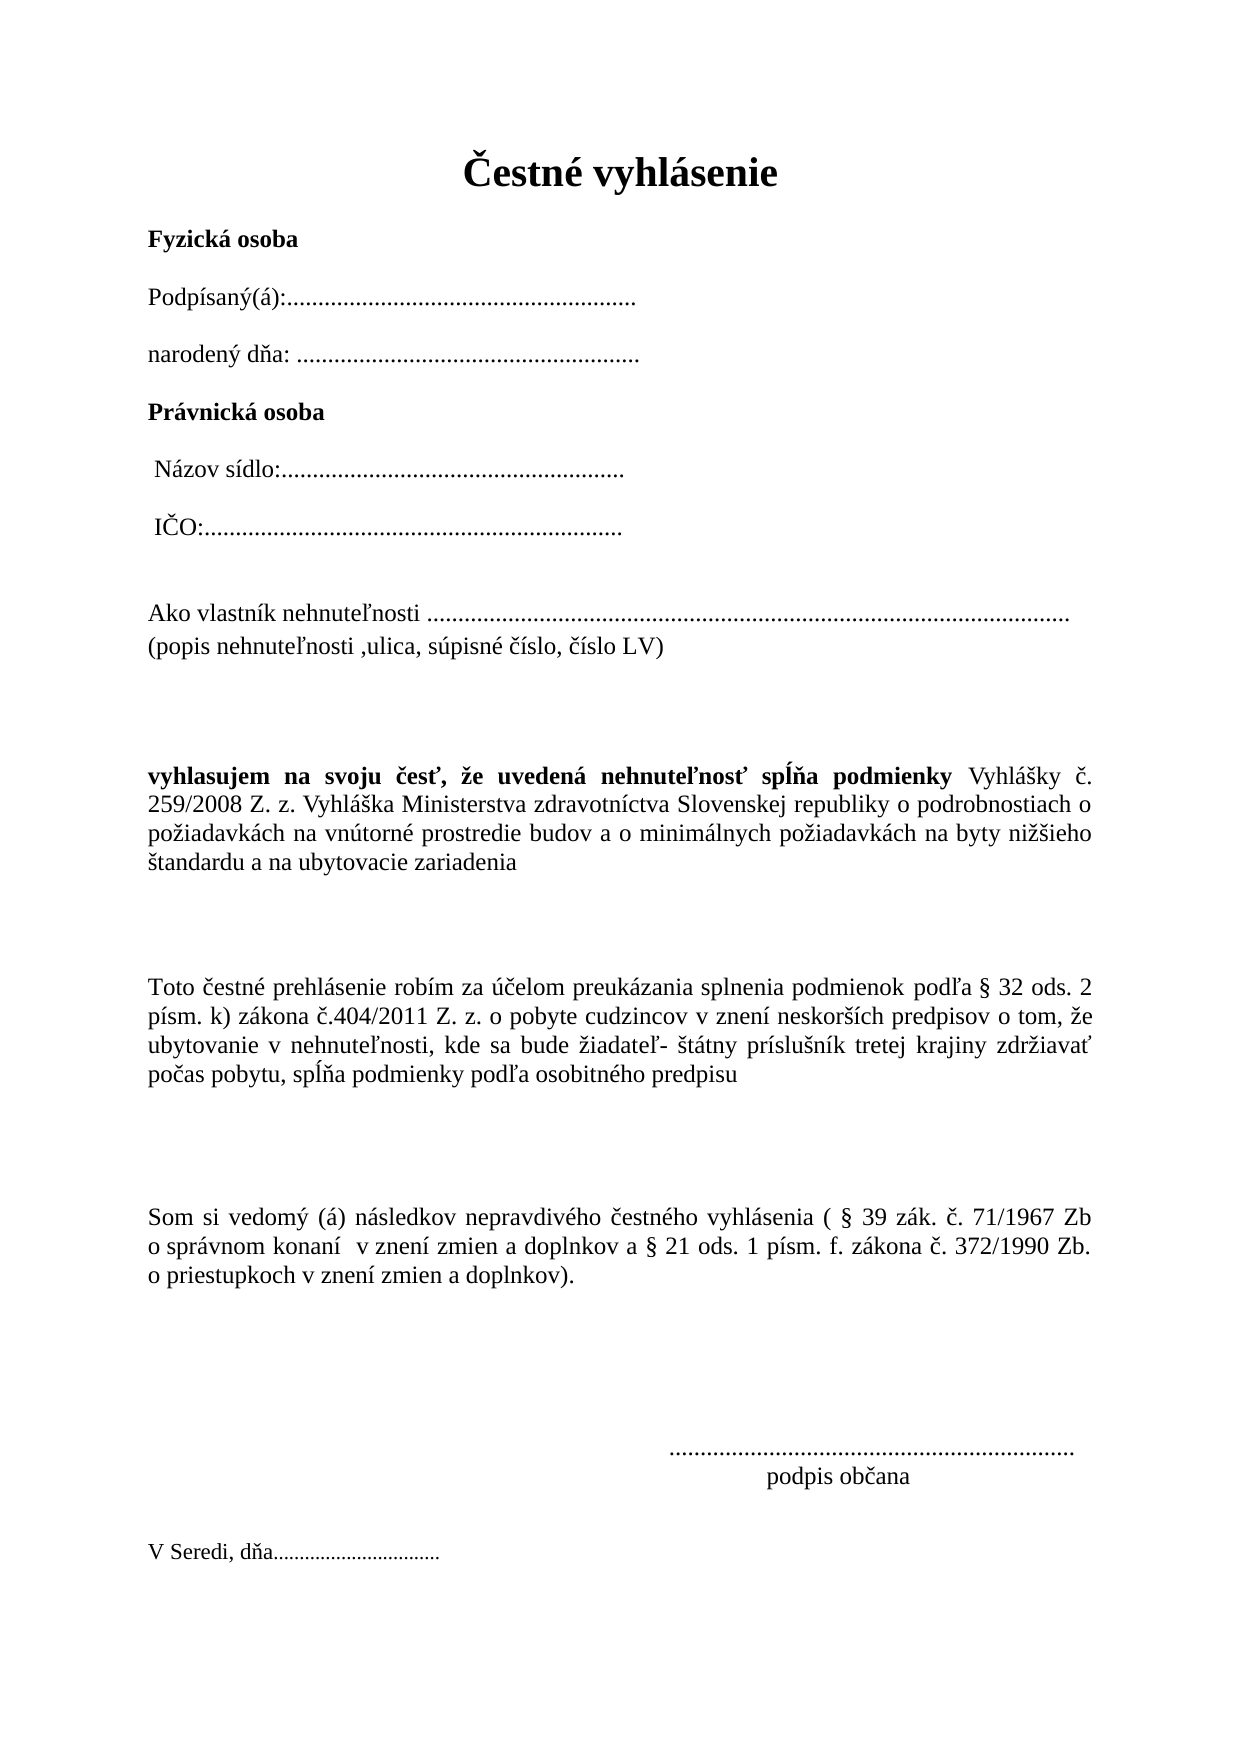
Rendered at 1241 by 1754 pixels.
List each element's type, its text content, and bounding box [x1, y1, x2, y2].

text IČO:................................................................... [148, 512, 1093, 541]
text Ako vlastník nehnuteľnosti ....................................................................................................... [148, 598, 1093, 627]
text Názov sídlo:....................................................... [148, 454, 1093, 483]
text ................................................................. [148, 1432, 1093, 1461]
text Fyzická osoba [148, 224, 1093, 253]
text Čestné vyhlásenie [148, 148, 1093, 196]
text Podpísaný(á):........................................................ [148, 282, 1093, 311]
text podpis občana [148, 1461, 1093, 1490]
text narodený dňa: ....................................................... [148, 339, 1093, 368]
text Toto čestné prehlásenie robím za účelom preukázania splnenia podmienok podľa § 32 ods. 2 písm. k) zákona č.404/2011 Z. z. o pobyte cudzincov v znení neskorších predpisov o tom, že ubytovanie v nehnuteľnosti, kde sa bude žiadateľ- štátny príslušník tretej krajiny zdržiavať počas pobytu, spĺňa podmienky podľa osobitného predpisu [148, 972, 1093, 1087]
text (popis nehnuteľnosti ,ulica, súpisné číslo, číslo LV) [148, 631, 1093, 660]
text Právnická osoba [148, 397, 1093, 426]
text V Seredi, dňa................................ [148, 1538, 1093, 1564]
subtitle vyhlasujem na svoju česť, že uvedená nehnuteľnosť spĺňa podmienky Vyhlášky č. 259/2008 Z. z. Vyhláška Ministerstva zdravotníctva Slovenskej republiky o podrobnostiach o požiadavkách na vnútorné prostredie budov a o minimálnych požiadavkách na byty nižšieho štandardu a na ubytovacie zariadenia [148, 761, 1093, 876]
text Som si vedomý (á) následkov nepravdivého čestného vyhlásenia ( § 39 zák. č. 71/1967 Zb o správnom konaní v znení zmien a doplnkov a § 21 ods. 1 písm. f. zákona č. 372/1990 Zb. o priestupkoch v znení zmien a doplnkov). [148, 1202, 1093, 1289]
